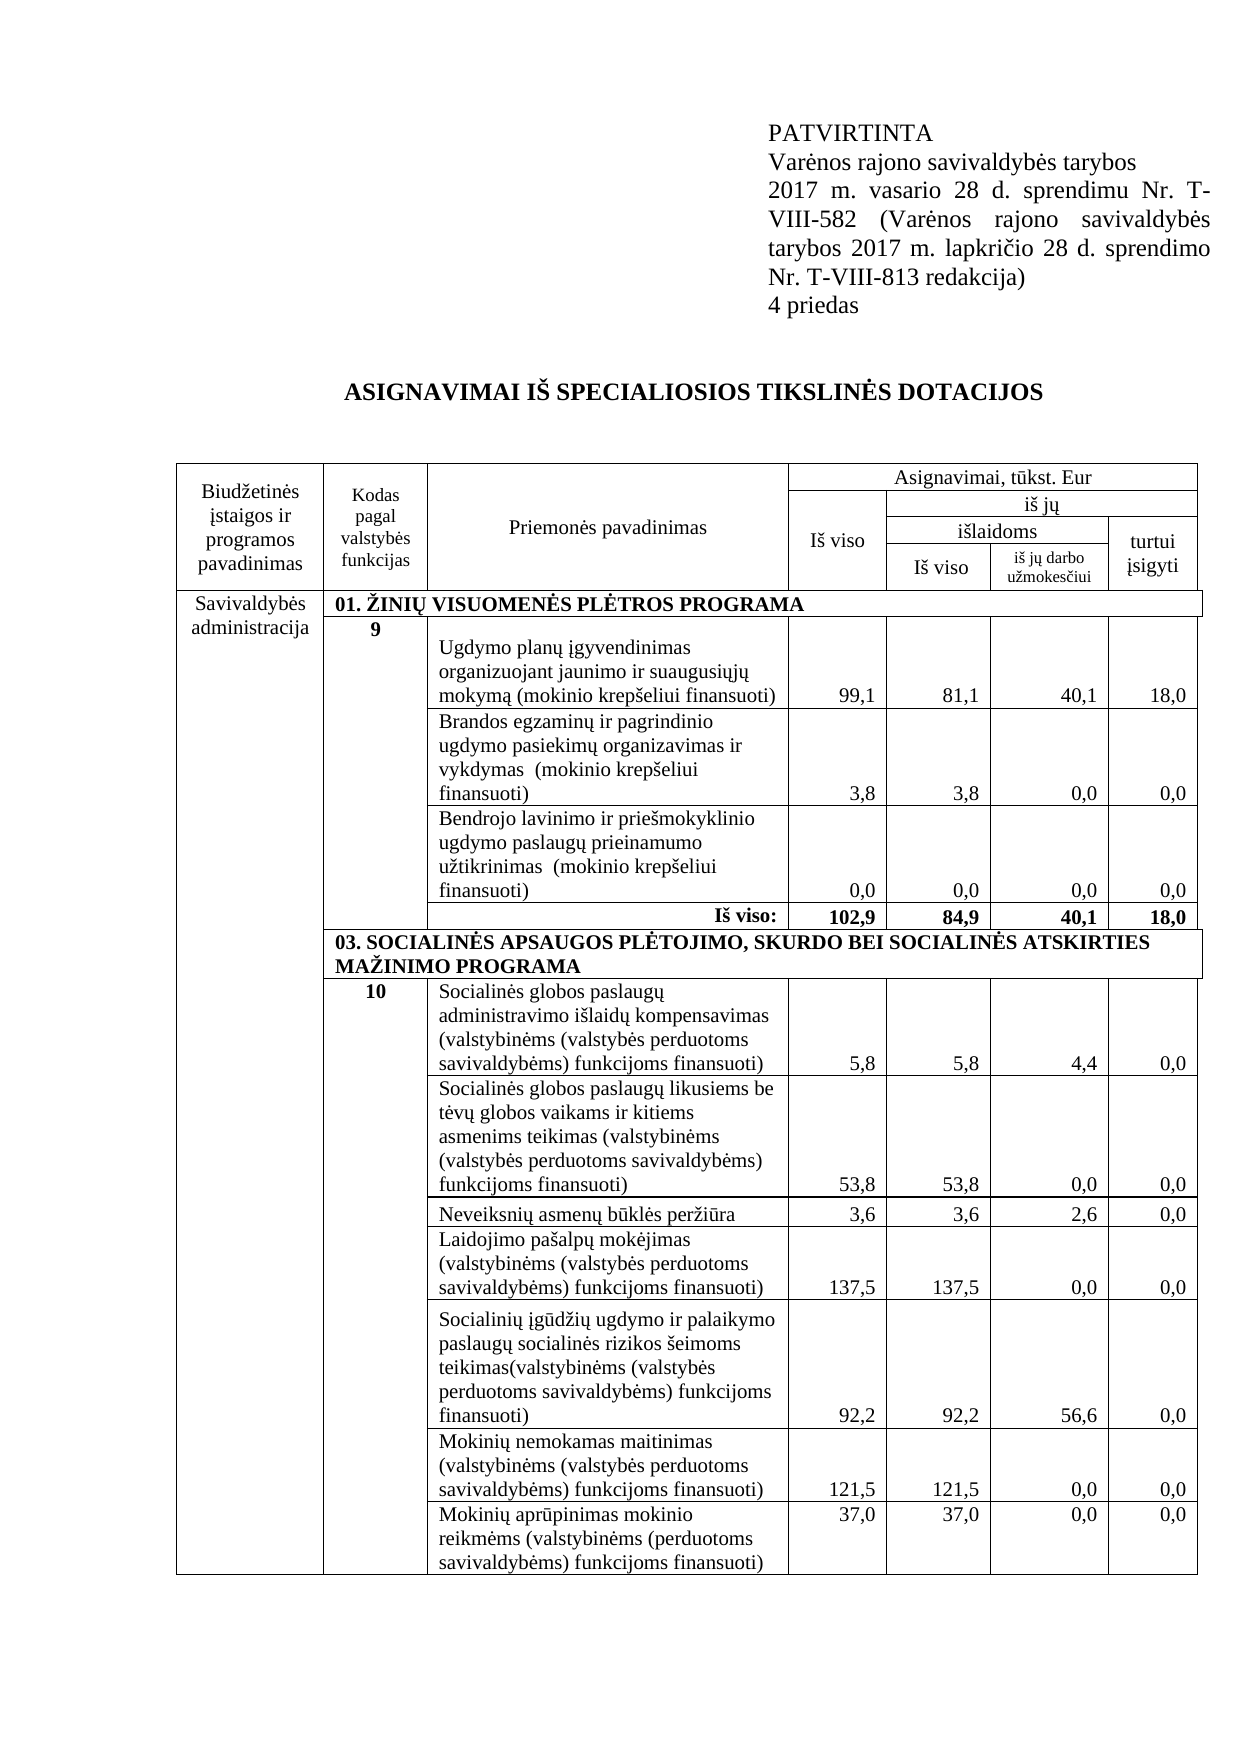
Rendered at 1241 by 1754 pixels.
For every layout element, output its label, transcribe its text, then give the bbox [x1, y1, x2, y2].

table_cell 0,0 [1109, 1300, 1197, 1427]
table_cell 40,1 [991, 617, 1108, 707]
table_cell 3,8 [789, 709, 886, 805]
table_cell [1198, 805, 1202, 902]
table_cell Neveiksnių asmenų būklės peržiūra [428, 1198, 788, 1226]
table_cell 0,0 [887, 806, 990, 902]
table_cell Savivaldybės administracija [177, 591, 323, 1574]
table_cell [1198, 617, 1202, 707]
table_cell 0,0 [991, 806, 1108, 902]
table_cell Socialinės globos paslaugų administravimo išlaidų kompensavimas (valstybinėms (valstybės perduotoms savivaldybėms) funkcijoms finansuoti) [428, 979, 788, 1075]
table_cell išlaidoms [887, 517, 1108, 543]
table_cell 81,1 [887, 617, 990, 707]
table_cell 0,0 [1109, 979, 1197, 1075]
table_cell [1198, 543, 1202, 590]
table_cell 0,0 [991, 709, 1108, 805]
table_cell 0,0 [1109, 1502, 1197, 1574]
table_cell 56,6 [991, 1300, 1108, 1427]
table_cell 137,5 [887, 1227, 990, 1299]
table_cell 121,5 [887, 1429, 990, 1501]
table_cell [1198, 1226, 1202, 1299]
table_cell 5,8 [887, 979, 990, 1075]
table_cell 03. SOCIALINĖS APSAUGOS PLĖTOJIMO, SKURDO BEI SOCIALINĖS ATSKIRTIES MAŽINIMO PROGRAMA [324, 930, 1202, 978]
table_cell 53,8 [789, 1076, 886, 1196]
table_cell 2,6 [991, 1198, 1108, 1226]
table_cell Laidojimo pašalpų mokėjimas (valstybinėms (valstybės perduotoms savivaldybėms) funkcijoms finansuoti) [428, 1227, 788, 1299]
table_cell [1198, 1196, 1202, 1226]
table_cell [1198, 708, 1202, 805]
table_cell Ugdymo planų įgyvendinimas organizuojant jaunimo ir suaugusiųjų mokymą (mokinio krepšeliui finansuoti) [428, 617, 788, 707]
table_header Asignavimai, tūkst. Eur [789, 464, 1197, 490]
table_cell 121,5 [789, 1429, 886, 1501]
text Varėnos rajono savivaldybės tarybos [768, 147, 1211, 176]
table_cell 0,0 [789, 806, 886, 902]
table_cell 0,0 [991, 1076, 1108, 1196]
table_cell 37,0 [789, 1502, 886, 1574]
table_cell 0,0 [1109, 1227, 1197, 1299]
table_cell [1198, 1075, 1202, 1196]
table_header Kodas pagal valstybės funkcijas [324, 464, 427, 590]
table_cell Bendrojo lavinimo ir priešmokyklinio ugdymo paslaugų prieinamumo užtikrinimas (mokinio krepšeliui finansuoti) [428, 806, 788, 902]
table_cell [1198, 516, 1202, 543]
table_cell 137,5 [789, 1227, 886, 1299]
table_cell Brandos egzaminų ir pagrindinio ugdymo pasiekimų organizavimas ir vykdymas (mokinio krepšeliui finansuoti) [428, 709, 788, 805]
table_cell 3,8 [887, 709, 990, 805]
table_cell 0,0 [991, 1502, 1108, 1574]
table_cell 01. ŽINIŲ VISUOMENĖS PLĖTROS PROGRAMA [324, 591, 1202, 616]
table_cell 9 [324, 617, 427, 929]
table_cell 0,0 [1109, 1429, 1197, 1501]
table_cell 5,8 [789, 979, 886, 1075]
table_cell 0,0 [1109, 709, 1197, 805]
table_cell Iš viso [789, 491, 886, 590]
table_cell Mokinių nemokamas maitinimas (valstybinėms (valstybės perduotoms savivaldybėms) funkcijoms finansuoti) [428, 1429, 788, 1501]
table_cell Socialinės globos paslaugų likusiems be tėvų globos vaikams ir kitiems asmenims teikimas (valstybinėms (valstybės perduotoms savivaldybėms) funkcijoms finansuoti) [428, 1076, 788, 1196]
table_header Priemonės pavadinimas [428, 464, 788, 590]
table_cell 0,0 [1109, 1198, 1197, 1226]
text PATVIRTINTA [768, 118, 1211, 147]
table_cell 4,4 [991, 979, 1108, 1075]
table_cell Mokinių aprūpinimas mokinio reikmėms (valstybinėms (perduotoms savivaldybėms) funkcijoms finansuoti) [428, 1502, 788, 1574]
table_cell [1198, 902, 1202, 929]
table_cell 92,2 [789, 1300, 886, 1427]
text 4 priedas [768, 291, 1211, 319]
table_cell 84,9 [887, 903, 990, 929]
table_cell 3,6 [887, 1198, 990, 1226]
table_cell 0,0 [1109, 1076, 1197, 1196]
table_cell 37,0 [887, 1502, 990, 1574]
table_cell Iš viso [887, 544, 990, 590]
table_cell iš jų [887, 491, 1197, 516]
table_cell [1198, 1299, 1202, 1427]
table_cell 92,2 [887, 1300, 990, 1427]
table_cell 40,1 [991, 903, 1108, 929]
text 2017 m. vasario 28 d. sprendimu Nr. T-VIII-582 (Varėnos rajono savivaldybės tarybos 2017 m. lapkričio 28 d. sprendimo Nr. T-VIII-813 redakcija) [768, 176, 1211, 291]
table_cell [1198, 1428, 1202, 1501]
table_cell 53,8 [887, 1076, 990, 1196]
table_cell Socialinių įgūdžių ugdymo ir palaikymo paslaugų socialinės rizikos šeimoms teikimas(valstybinėms (valstybės perduotoms savivaldybėms) funkcijoms finansuoti) [428, 1300, 788, 1427]
table_cell 18,0 [1109, 903, 1197, 929]
table_cell 102,9 [789, 903, 886, 929]
table_cell turtui įsigyti [1109, 517, 1197, 590]
table_cell [1198, 490, 1202, 516]
table_header [1198, 463, 1202, 490]
table_cell 18,0 [1109, 617, 1197, 707]
table_cell 0,0 [991, 1227, 1108, 1299]
table_cell [1198, 1501, 1202, 1574]
table_cell 0,0 [1109, 806, 1197, 902]
table_cell Iš viso: [428, 903, 788, 929]
table_cell 0,0 [991, 1429, 1108, 1501]
table_cell iš jų darbo užmokesčiui [991, 544, 1108, 590]
text ASIGNAVIMAI IŠ SPECIALIOSIOS TIKSLINĖS DOTACIJOS [177, 377, 1211, 406]
table_cell 3,6 [789, 1198, 886, 1226]
table_cell 10 [324, 979, 427, 1574]
table_cell [1198, 979, 1202, 1075]
table_header Biudžetinės įstaigos ir programos pavadinimas [177, 464, 323, 590]
table_cell 99,1 [789, 617, 886, 707]
